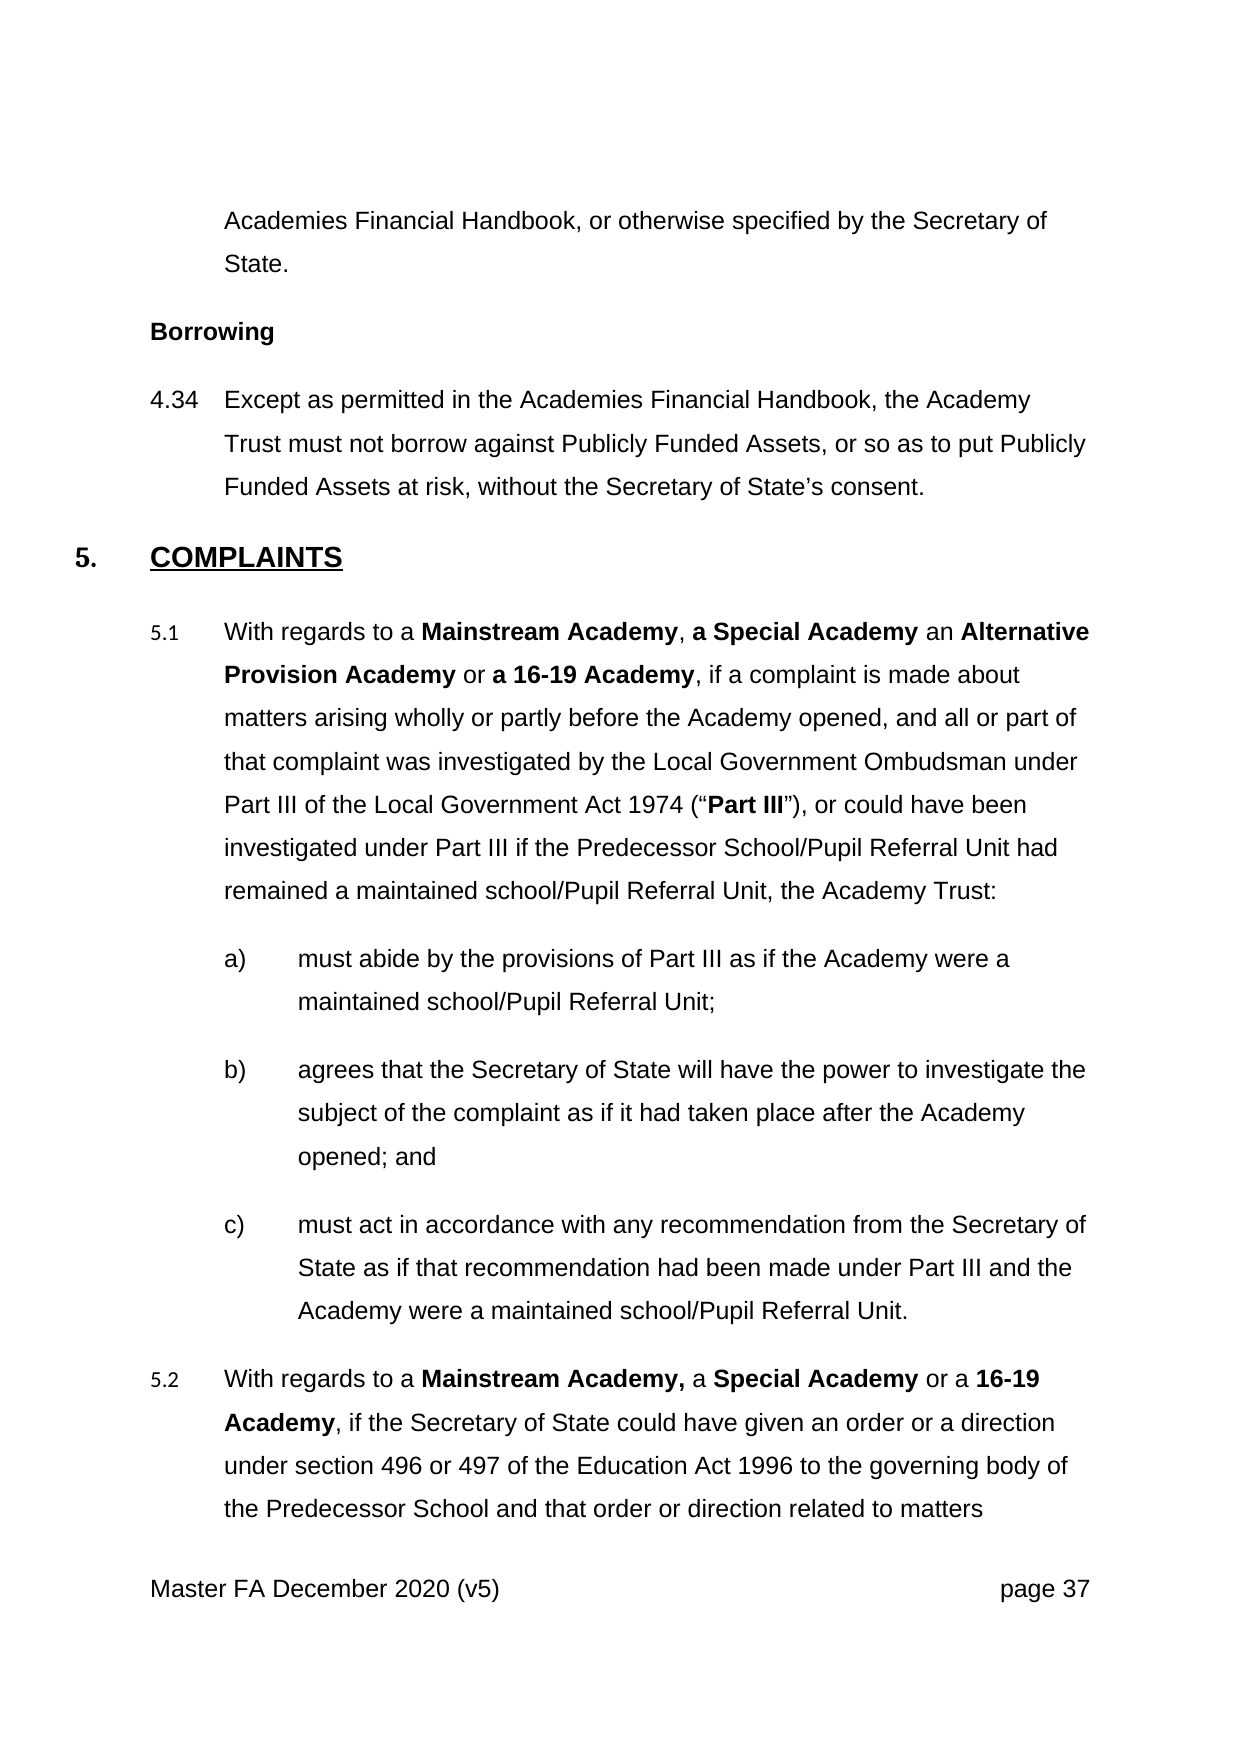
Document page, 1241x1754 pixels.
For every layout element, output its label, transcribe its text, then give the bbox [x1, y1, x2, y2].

list agrees that the Secretary of State will have the power to investigate the subject of the complaint as if it had taken place after the Academy opened; and [224, 1055, 1090, 1170]
list Academies Financial Handbook, or otherwise specified by the Secretary of State. [150, 206, 1090, 278]
list With regards to a Mainstream Academy, a Special Academy an Alternative Provision Academy or a 16-19 Academy, if a complaint is made about matters arising wholly or partly before the Academy opened, and all or part of that complaint was investigated by the Local Government Ombudsman under Part III of the Local Government Act 1974 (“Part III”), or could have been investigated under Part III if the Predecessor School/Pupil Referral Unit had remained a maintained school/Pupil Referral Unit, the Academy Trust: [150, 617, 1090, 905]
list Except as permitted in the Academies Financial Handbook, the Academy Trust must not borrow against Publicly Funded Assets, or so as to put Publicly Funded Assets at risk, without the Secretary of State’s consent. [150, 385, 1090, 500]
list must abide by the provisions of Part III as if the Academy were a maintained school/Pupil Referral Unit; [224, 944, 1090, 1016]
list With regards to a Mainstream Academy, a Special Academy or a 16-19 Academy, if the Secretary of State could have given an order or a direction under section 496 or 497 of the Education Act 1996 to the governing body of the Predecessor School and that order or direction related to matters [150, 1364, 1090, 1523]
subtitle Borrowing [150, 317, 1090, 346]
list must act in accordance with any recommendation from the Secretary of State as if that recommendation had been made under Part III and the Academy were a maintained school/Pupil Referral Unit. [224, 1210, 1090, 1325]
subtitle COMPLAINTS [75, 540, 1090, 574]
